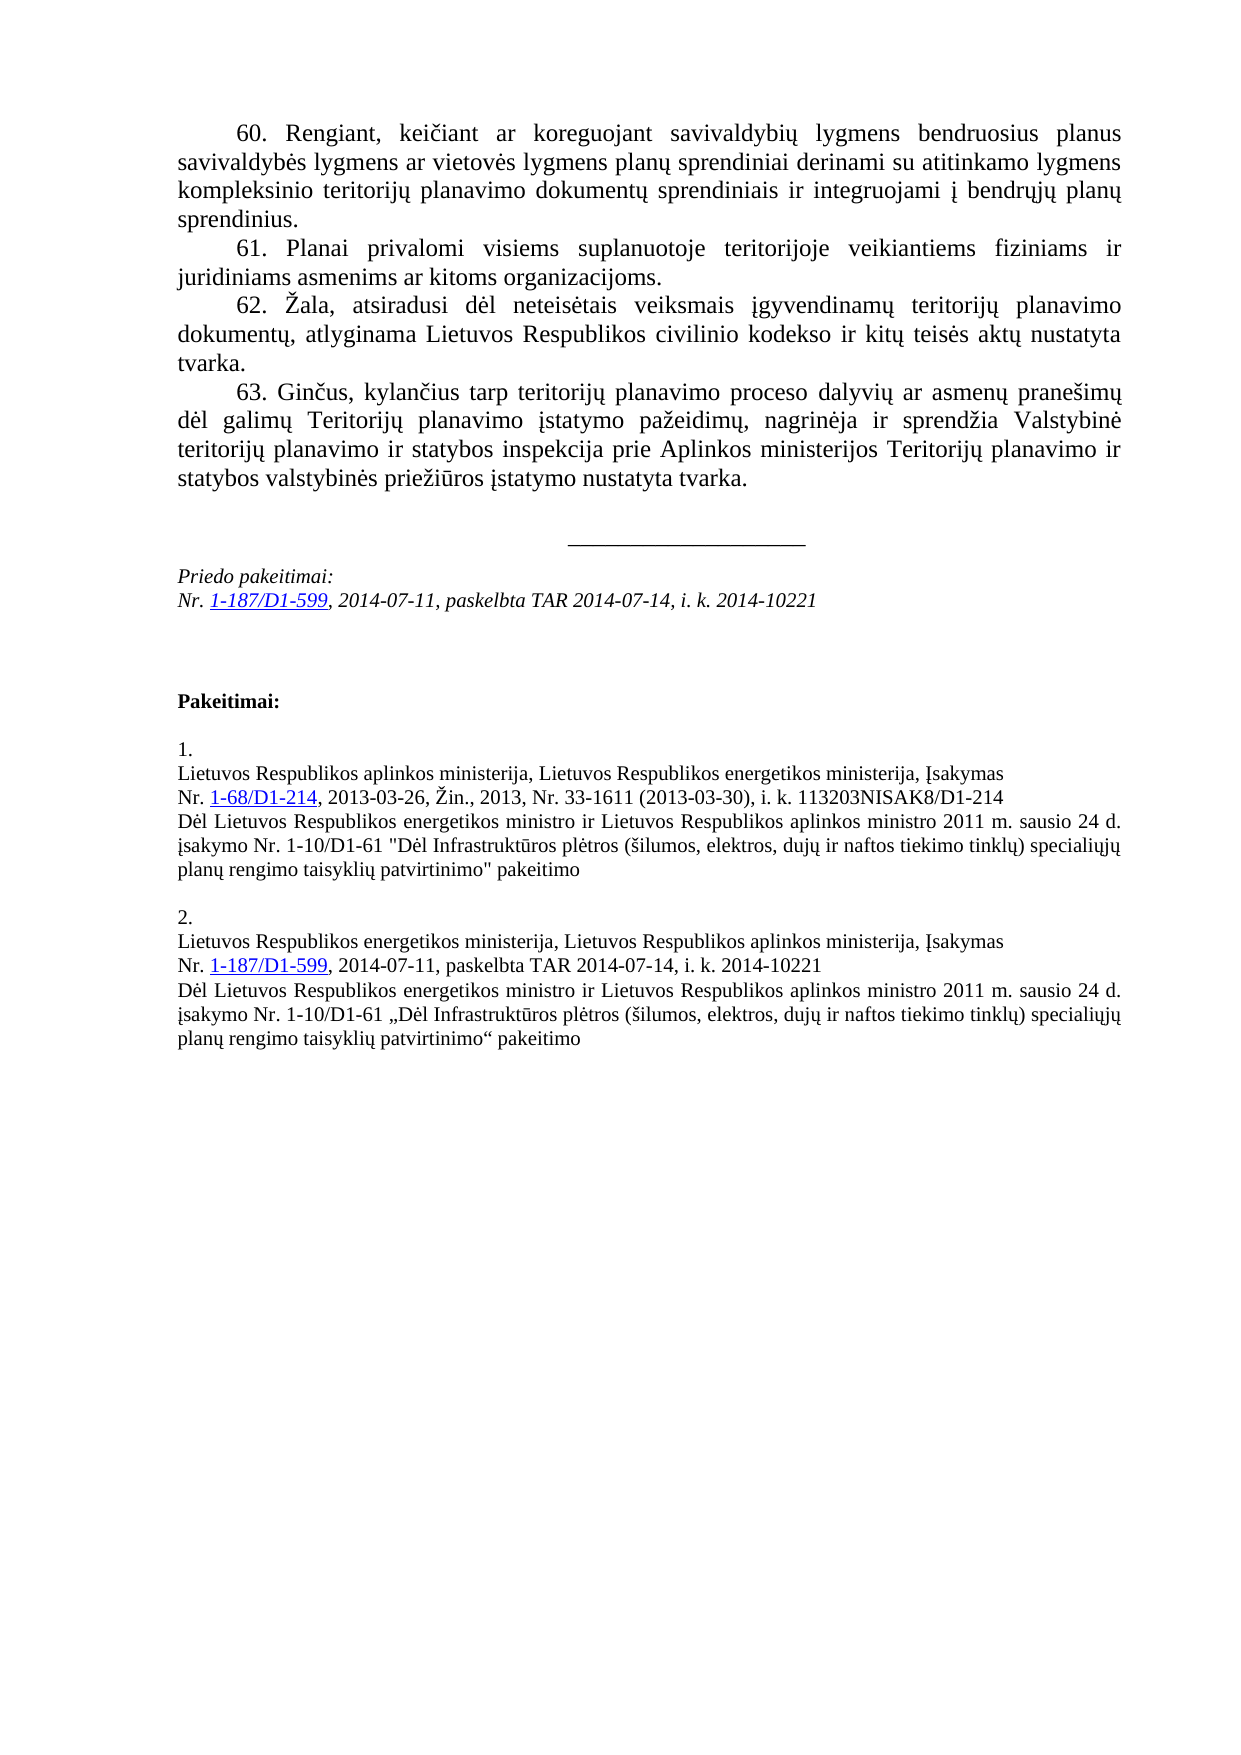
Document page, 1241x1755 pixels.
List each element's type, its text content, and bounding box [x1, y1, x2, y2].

text 1. [177, 737, 1122, 761]
text 2. [177, 905, 1122, 929]
text Nr. 1-68/D1-214, 2013-03-26, Žin., 2013, Nr. 33-1611 (2013-03-30), i. k. 113203NISAK8/D1-214 [177, 785, 1122, 809]
text 62. Žala, atsiradusi dėl neteisėtais veiksmais įgyvendinamų teritorijų planavimo dokumentų, atlyginama Lietuvos Respublikos civilinio kodekso ir kitų teisės aktų nustatyta tvarka. [177, 291, 1122, 377]
text Nr. 1-187/D1-599, 2014-07-11, paskelbta TAR 2014-07-14, i. k. 2014-10221 [177, 953, 1122, 977]
text 63. Ginčus, kylančius tarp teritorijų planavimo proceso dalyvių ar asmenų pranešimų dėl galimų Teritorijų planavimo įstatymo pažeidimų, nagrinėja ir sprendžia Valstybinė teritorijų planavimo ir statybos inspekcija prie Aplinkos ministerijos Teritorijų planavimo ir statybos valstybinės priežiūros įstatymo nustatyta tvarka. [177, 377, 1122, 492]
text Dėl Lietuvos Respublikos energetikos ministro ir Lietuvos Respublikos aplinkos ministro 2011 m. sausio 24 d. įsakymo Nr. 1-10/D1-61 "Dėl Infrastruktūros plėtros (šilumos, elektros, dujų ir naftos tiekimo tinklų) specialiųjų planų rengimo taisyklių patvirtinimo" pakeitimo [177, 809, 1122, 881]
text Lietuvos Respublikos energetikos ministerija, Lietuvos Respublikos aplinkos ministerija, Įsakymas [177, 929, 1122, 953]
text 60. Rengiant, keičiant ar koreguojant savivaldybių lygmens bendruosius planus savivaldybės lygmens ar vietovės lygmens planų sprendiniai derinami su atitinkamo lygmens kompleksinio teritorijų planavimo dokumentų sprendiniais ir integruojami į bendrųjų planų sprendinius. [177, 118, 1122, 233]
text Nr. 1-187/D1-599, 2014-07-11, paskelbta TAR 2014-07-14, i. k. 2014-10221 [177, 588, 1122, 612]
text ___________________ [177, 521, 1122, 549]
text Priedo pakeitimai: [177, 564, 1122, 588]
text Lietuvos Respublikos aplinkos ministerija, Lietuvos Respublikos energetikos ministerija, Įsakymas [177, 761, 1122, 785]
text 61. Planai privalomi visiems suplanuotoje teritorijoje veikiantiems fiziniams ir juridiniams asmenims ar kitoms organizacijoms. [177, 233, 1122, 291]
text Dėl Lietuvos Respublikos energetikos ministro ir Lietuvos Respublikos aplinkos ministro 2011 m. sausio 24 d. įsakymo Nr. 1-10/D1-61 „Dėl Infrastruktūros plėtros (šilumos, elektros, dujų ir naftos tiekimo tinklų) specialiųjų planų rengimo taisyklių patvirtinimo“ pakeitimo [177, 977, 1122, 1050]
text Pakeitimai: [177, 689, 1122, 713]
